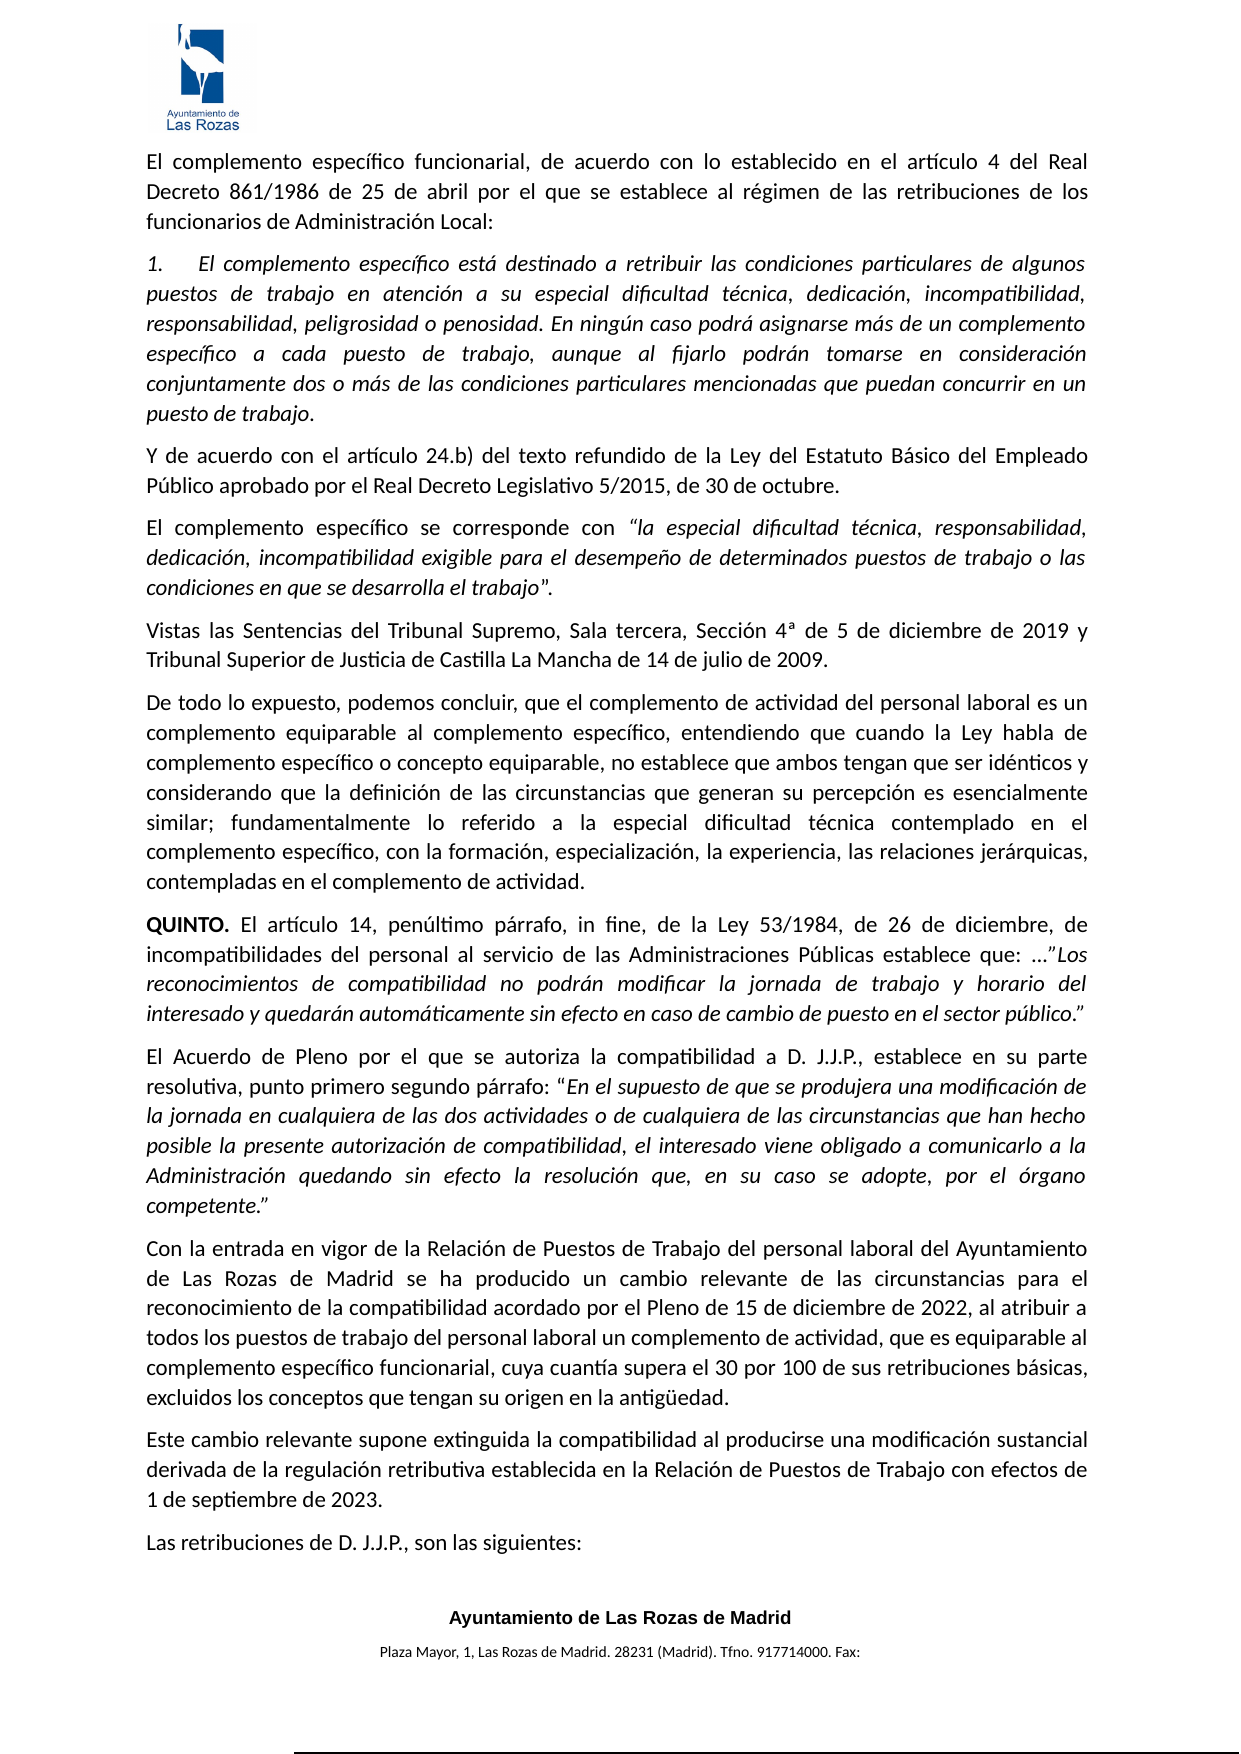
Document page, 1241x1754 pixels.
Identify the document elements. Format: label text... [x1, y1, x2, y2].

text Con la entrada en vigor de la Relación de Puestos de Trabajo del personal laboral del Ayuntamiento de Las Rozas de Madrid se ha producido un cambio relevante de las circunstancias para el reconocimiento de la compatibilidad acordado por el Pleno de 15 de diciembre de 2022, al atribuir a todos los puestos de trabajo del personal laboral un complemento de actividad, que es equiparable al complemento específico funcionarial, cuya cuantía supera el 30 por 100 de sus retribuciones básicas, excluidos los conceptos que tengan su origen en la antigüedad. [146, 1234, 1090, 1411]
text 1. El complemento específico está destinado a retribuir las condiciones particulares de algunos puestos de trabajo en atención a su especial dificultad técnica, dedicación, incompatibilidad, responsabilidad, peligrosidad o penosidad. En ningún caso podrá asignarse más de un complemento específico a cada puesto de trabajo, aunque al fijarlo podrán tomarse en consideración conjuntamente dos o más de las condiciones particulares mencionadas que puedan concurrir en un puesto de trabajo. [146, 249, 1090, 427]
text El Acuerdo de Pleno por el que se autoriza la compatibilidad a D. J.J.P., establece en su parte resolutiva, punto primero segundo párrafo: “En el supuesto de que se produjera una modificación de la jornada en cualquiera de las dos actividades o de cualquiera de las circunstancias que han hecho posible la presente autorización de compatibilidad, el interesado viene obligado a comunicarlo a la Administración quedando sin efecto la resolución que, en su caso se adopte, por el órgano competente.” [146, 1042, 1090, 1219]
text Este cambio relevante supone extinguida la compatibilidad al producirse una modificación sustancial derivada de la regulación retributiva establecida en la Relación de Puestos de Trabajo con efectos de 1 de septiembre de 2023. [146, 1426, 1090, 1513]
text El complemento específico se corresponde con “la especial dificultad técnica, responsabilidad, dedicación, incompatibilidad exigible para el desempeño de determinados puestos de trabajo o las condiciones en que se desarrolla el trabajo”. [146, 513, 1090, 601]
text QUINTO. El artículo 14, penúltimo párrafo, in fine, de la Ley 53/1984, de 26 de diciembre, de incompatibilidades del personal al servicio de las Administraciones Públicas establece que: …”Los reconocimientos de compatibilidad no podrán modificar la jornada de trabajo y horario del interesado y quedarán automáticamente sin efecto en caso de cambio de puesto en el sector público.” [146, 910, 1090, 1027]
text Vistas las Sentencias del Tribunal Supremo, Sala tercera, Sección 4ª de 5 de diciembre de 2019 y Tribunal Superior de Justicia de Castilla La Mancha de 14 de julio de 2009. [146, 616, 1090, 674]
text El complemento específico funcionarial, de acuerdo con lo establecido en el artículo 4 del Real Decreto 861/1986 de 25 de abril por el que se establece al régimen de las retribuciones de los funcionarios de Administración Local: [146, 147, 1090, 235]
text De todo lo expuesto, podemos concluir, que el complemento de actividad del personal laboral es un complemento equiparable al complemento específico, entendiendo que cuando la Ley habla de complemento específico o concepto equiparable, no establece que ambos tengan que ser idénticos y considerando que la definición de las circunstancias que generan su percepción es esencialmente similar; fundamentalmente lo referido a la especial dificultad técnica contemplado en el complemento específico, con la formación, especialización, la experiencia, las relaciones jerárquicas, contempladas en el complemento de actividad. [146, 688, 1090, 895]
text Y de acuerdo con el artículo 24.b) del texto refundido de la Ley del Estatuto Básico del Empleado Público aprobado por el Real Decreto Legislativo 5/2015, de 30 de octubre. [146, 441, 1090, 499]
text Las retribuciones de D. J.J.P., son las siguientes: [146, 1528, 1090, 1556]
